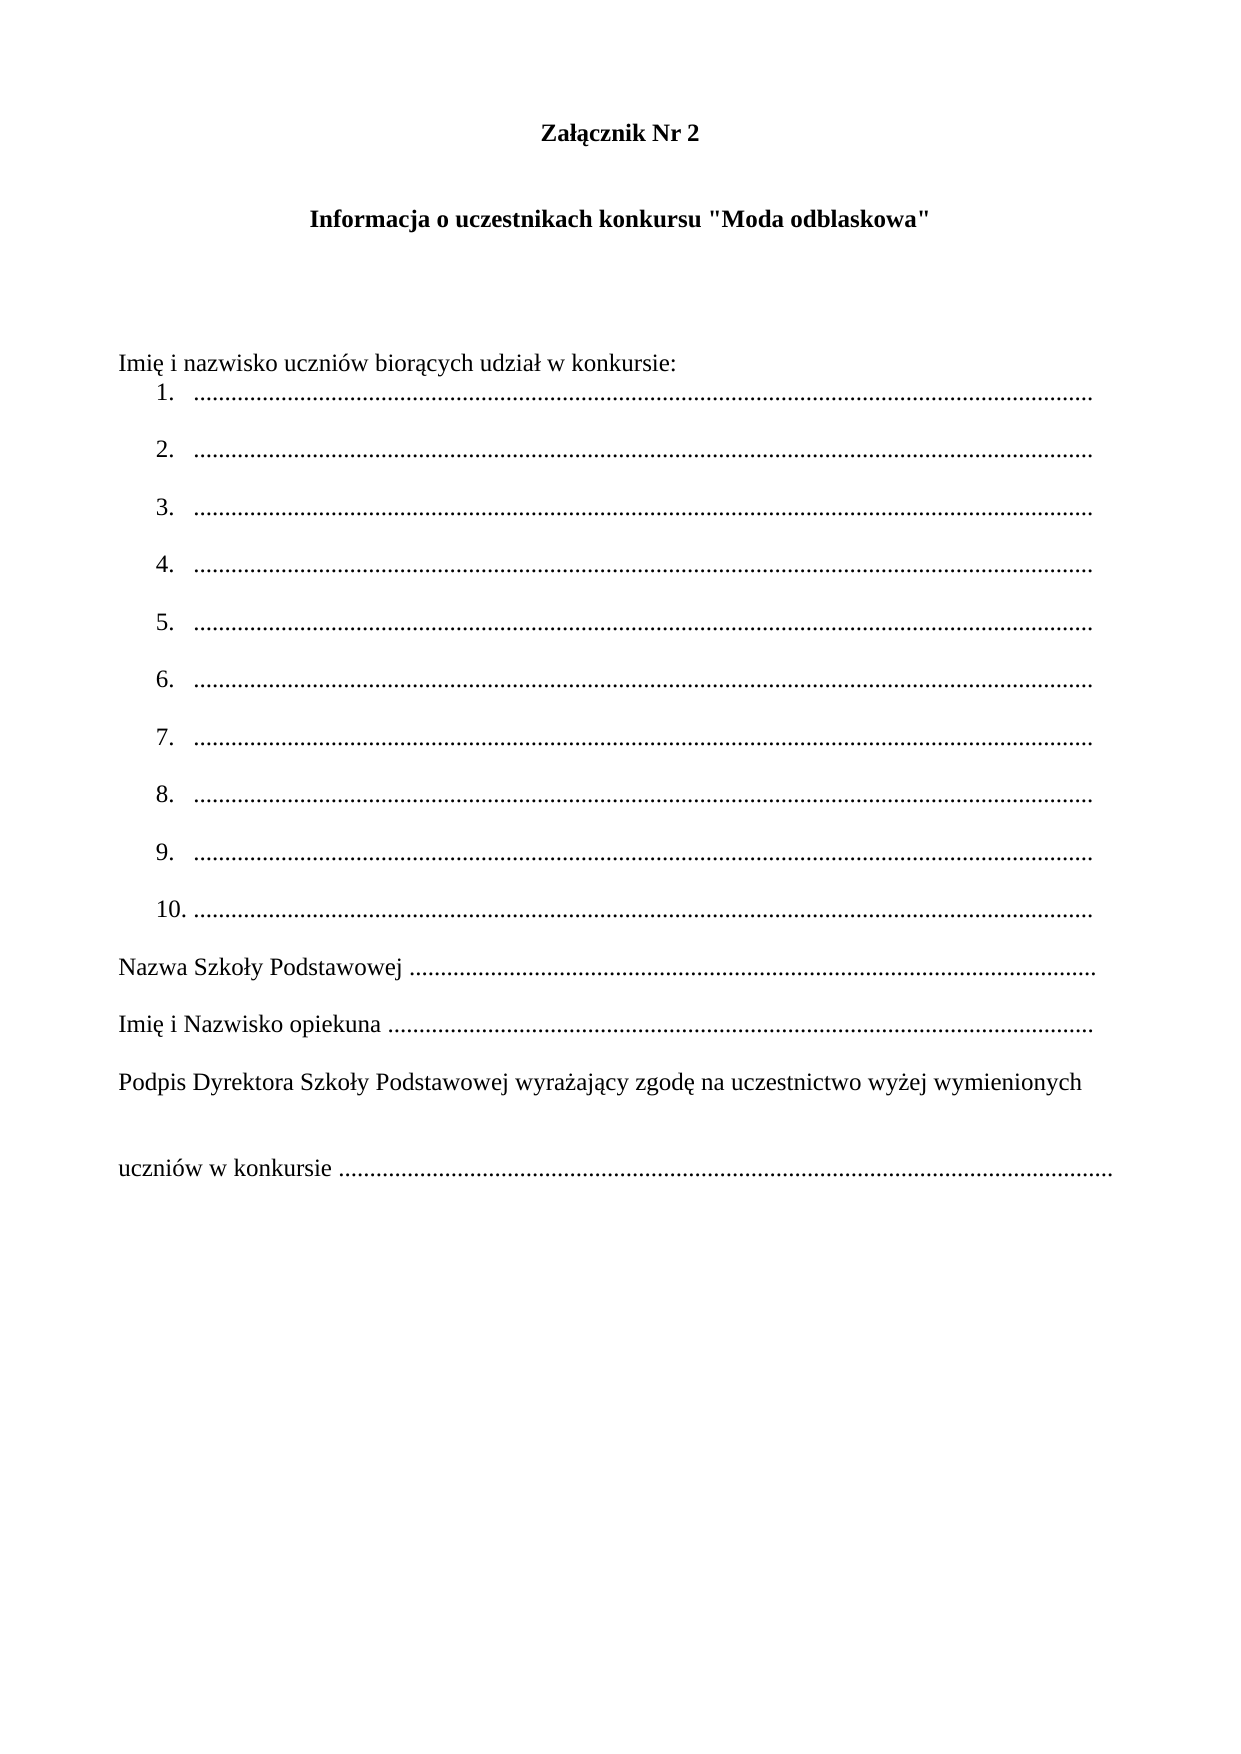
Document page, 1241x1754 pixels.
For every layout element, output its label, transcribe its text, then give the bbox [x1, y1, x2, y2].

list ................................................................................................................................................ [156, 377, 1122, 406]
list ................................................................................................................................................ [156, 664, 1122, 693]
text Podpis Dyrektora Szkoły Podstawowej wyrażający zgodę na uczestnictwo wyżej wymienionych [118, 1067, 1122, 1096]
list ................................................................................................................................................ [156, 492, 1122, 521]
text Załącznik Nr 2 [118, 118, 1122, 147]
text uczniów w konkursie ............................................................................................................................ [118, 1153, 1122, 1182]
text Nazwa Szkoły Podstawowej .............................................................................................................. [118, 952, 1122, 981]
text Informacja o uczestnikach konkursu "Moda odblaskowa" [118, 204, 1122, 233]
list ................................................................................................................................................ [156, 722, 1122, 751]
list ................................................................................................................................................ [156, 779, 1122, 808]
text Imię i nazwisko uczniów biorących udział w konkursie: [118, 348, 1122, 377]
list ................................................................................................................................................ [156, 434, 1122, 463]
list ................................................................................................................................................ [156, 607, 1122, 636]
list ................................................................................................................................................ [156, 837, 1122, 866]
text Imię i Nazwisko opiekuna ................................................................................................................. [118, 1009, 1122, 1038]
list ................................................................................................................................................ [156, 549, 1122, 578]
list ................................................................................................................................................ [156, 894, 1122, 923]
